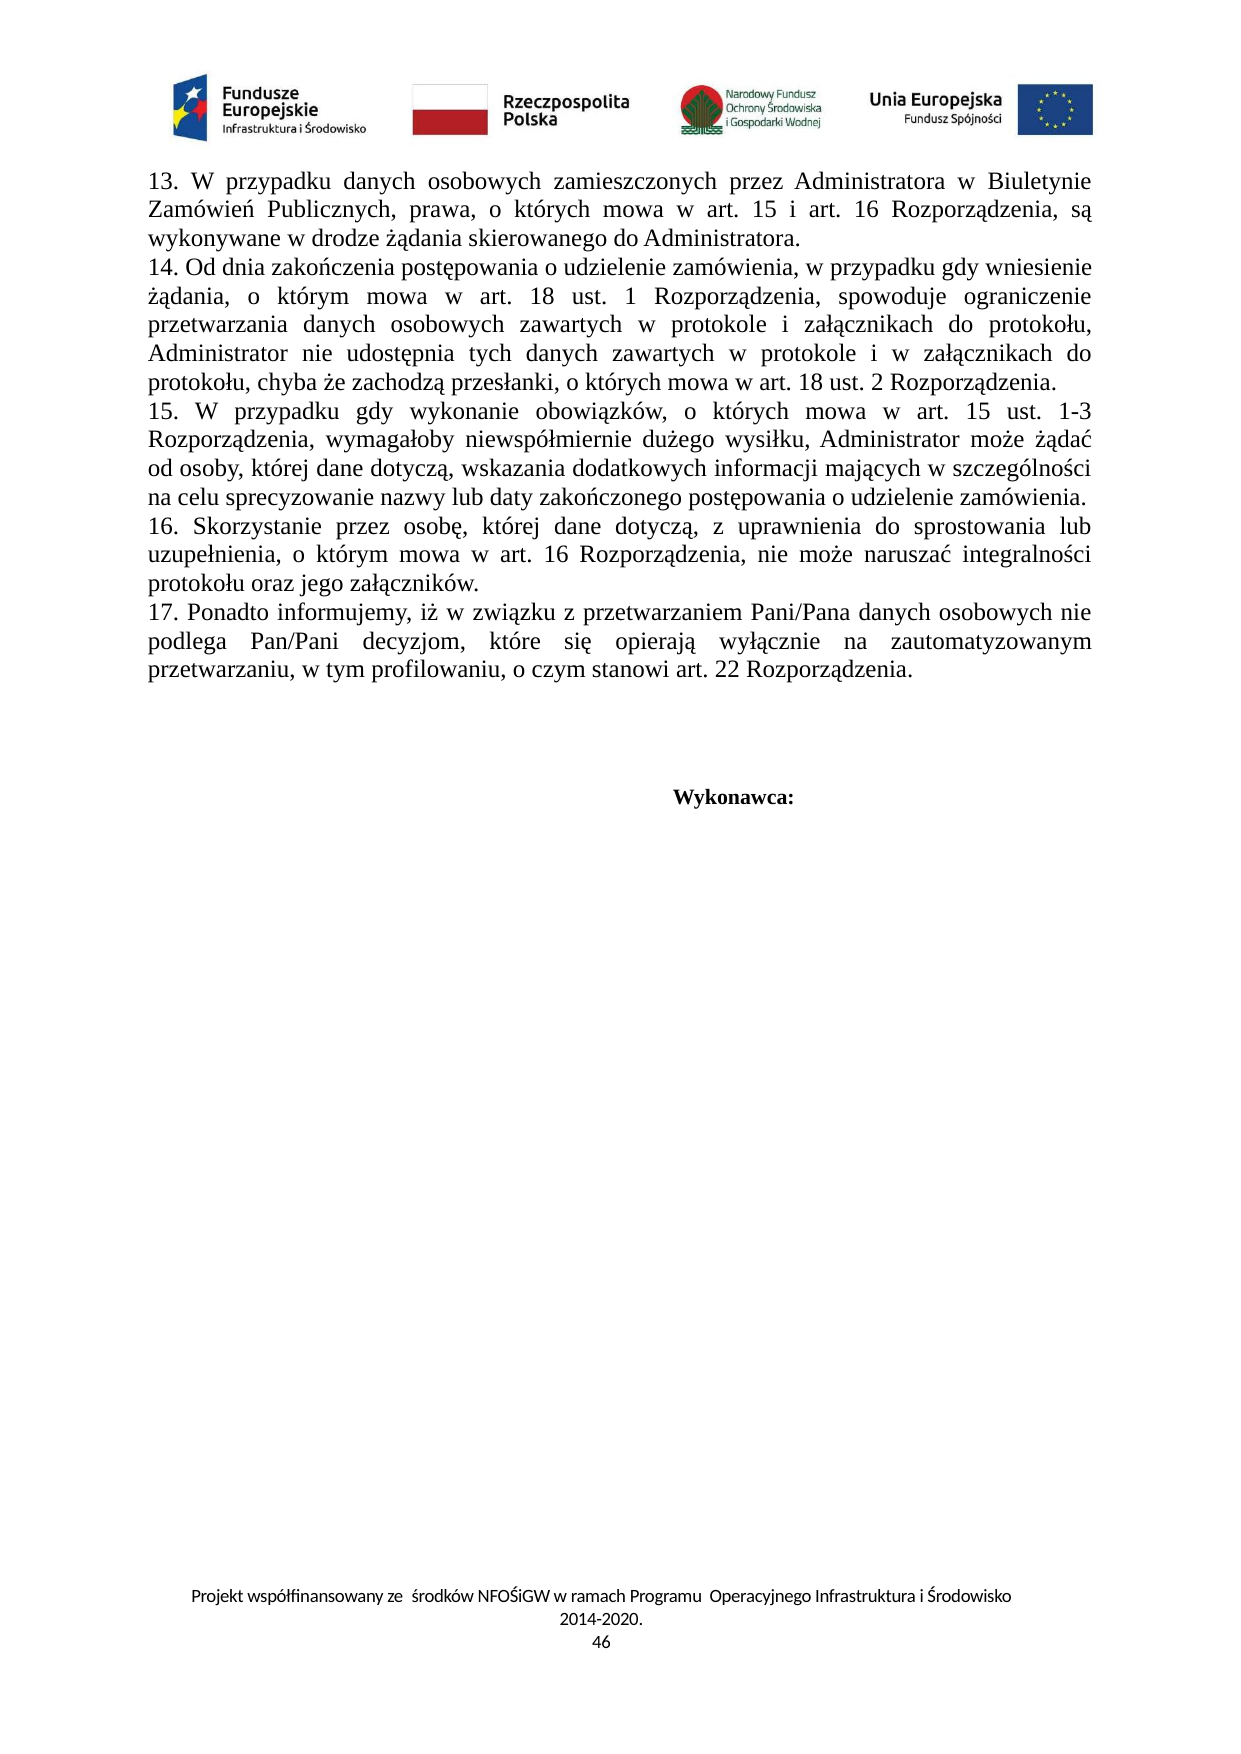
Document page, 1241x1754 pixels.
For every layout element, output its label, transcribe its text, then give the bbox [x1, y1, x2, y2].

text 17. Ponadto informujemy, iż w związku z przetwarzaniem Pani/Pana danych osobowych nie podlega Pan/Pani decyzjom, które się opierają wyłącznie na zautomatyzowanym przetwarzaniu, w tym profilowaniu, o czym stanowi art. 22 Rozporządzenia. [148, 597, 1093, 683]
text 14. Od dnia zakończenia postępowania o udzielenie zamówienia, w przypadku gdy wniesienie żądania, o którym mowa w art. 18 ust. 1 Rozporządzenia, spowoduje ograniczenie przetwarzania danych osobowych zawartych w protokole i załącznikach do protokołu, Administrator nie udostępnia tych danych zawartych w protokole i w załącznikach do protokołu, chyba że zachodzą przesłanki, o których mowa w art. 18 ust. 2 Rozporządzenia. [148, 252, 1093, 396]
text 13. W przypadku danych osobowych zamieszczonych przez Administratora w Biuletynie Zamówień Publicznych, prawa, o których mowa w art. 15 i art. 16 Rozporządzenia, są wykonywane w drodze żądania skierowanego do Administratora. [148, 166, 1093, 252]
picture [147, 53, 1112, 166]
text 16. Skorzystanie przez osobę, której dane dotyczą, z uprawnienia do sprostowania lub uzupełnienia, o którym mowa w art. 16 Rozporządzenia, nie może naruszać integralności protokołu oraz jego załączników. [148, 511, 1093, 597]
text 15. W przypadku gdy wykonanie obowiązków, o których mowa w art. 15 ust. 1-3 Rozporządzenia, wymagałoby niewspółmiernie dużego wysiłku, Administrator może żądać od osoby, której dane dotyczą, wskazania dodatkowych informacji mających w szczególności na celu sprecyzowanie nazwy lub daty zakończonego postępowania o udzielenie zamówienia. [148, 396, 1093, 511]
text Wykonawca: [148, 784, 1093, 809]
